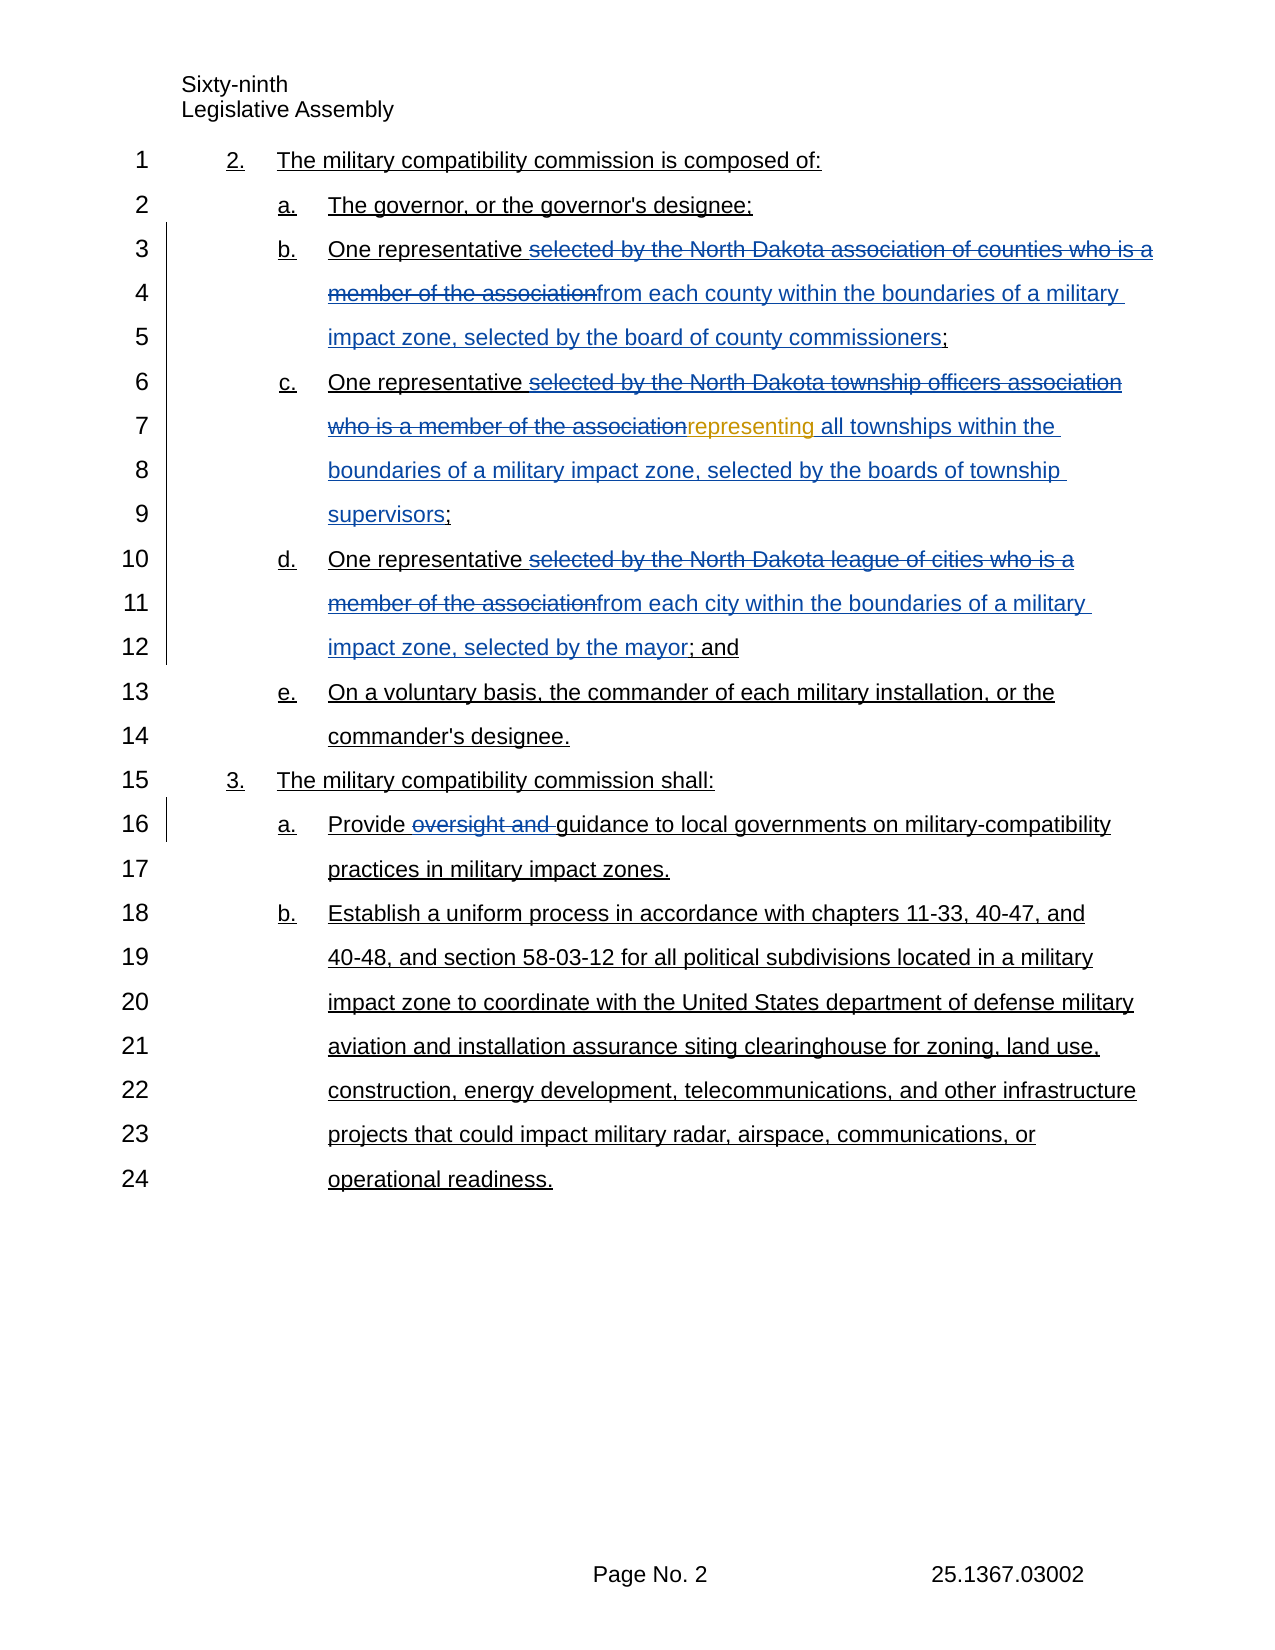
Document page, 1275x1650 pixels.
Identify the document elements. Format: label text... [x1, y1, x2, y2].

text 2. The military compatibility commission is composed of: [181, 133, 1154, 178]
text e. On a voluntary basis, the commander of each military installation, or the commander's designee. [181, 664, 1154, 753]
text b. Establish a uniform process in accordance with chapters 11‑33, 40‑47, and 40‑48, and section 58‑03‑12 for all political subdivisions located in a military impact zone to coordinate with the United States department of defense military aviation and installation assurance siting clearinghouse for zoning, land use, construction, energy development, telecommunications, and other infrastructure projects that could impact military radar, airspace, communications, or operational readiness. [181, 886, 1154, 1196]
text 3. The military compatibility commission shall: [181, 753, 1154, 797]
text d. One representative from each city within the boundaries of a military impact zone, selected by the mayor; and [181, 532, 1154, 664]
text c. One representative representing all townships within the boundaries of a military impact zone, selected by the boards of township supervisors; [181, 355, 1154, 532]
text a. Provide guidance to local governments on military-compatibility practices in military impact zones. [181, 797, 1154, 886]
text a. The governor, or the governor's designee; [181, 178, 1154, 222]
text b. One representative from each county within the boundaries of a military impact zone, selected by the board of county commissioners; [181, 222, 1154, 355]
